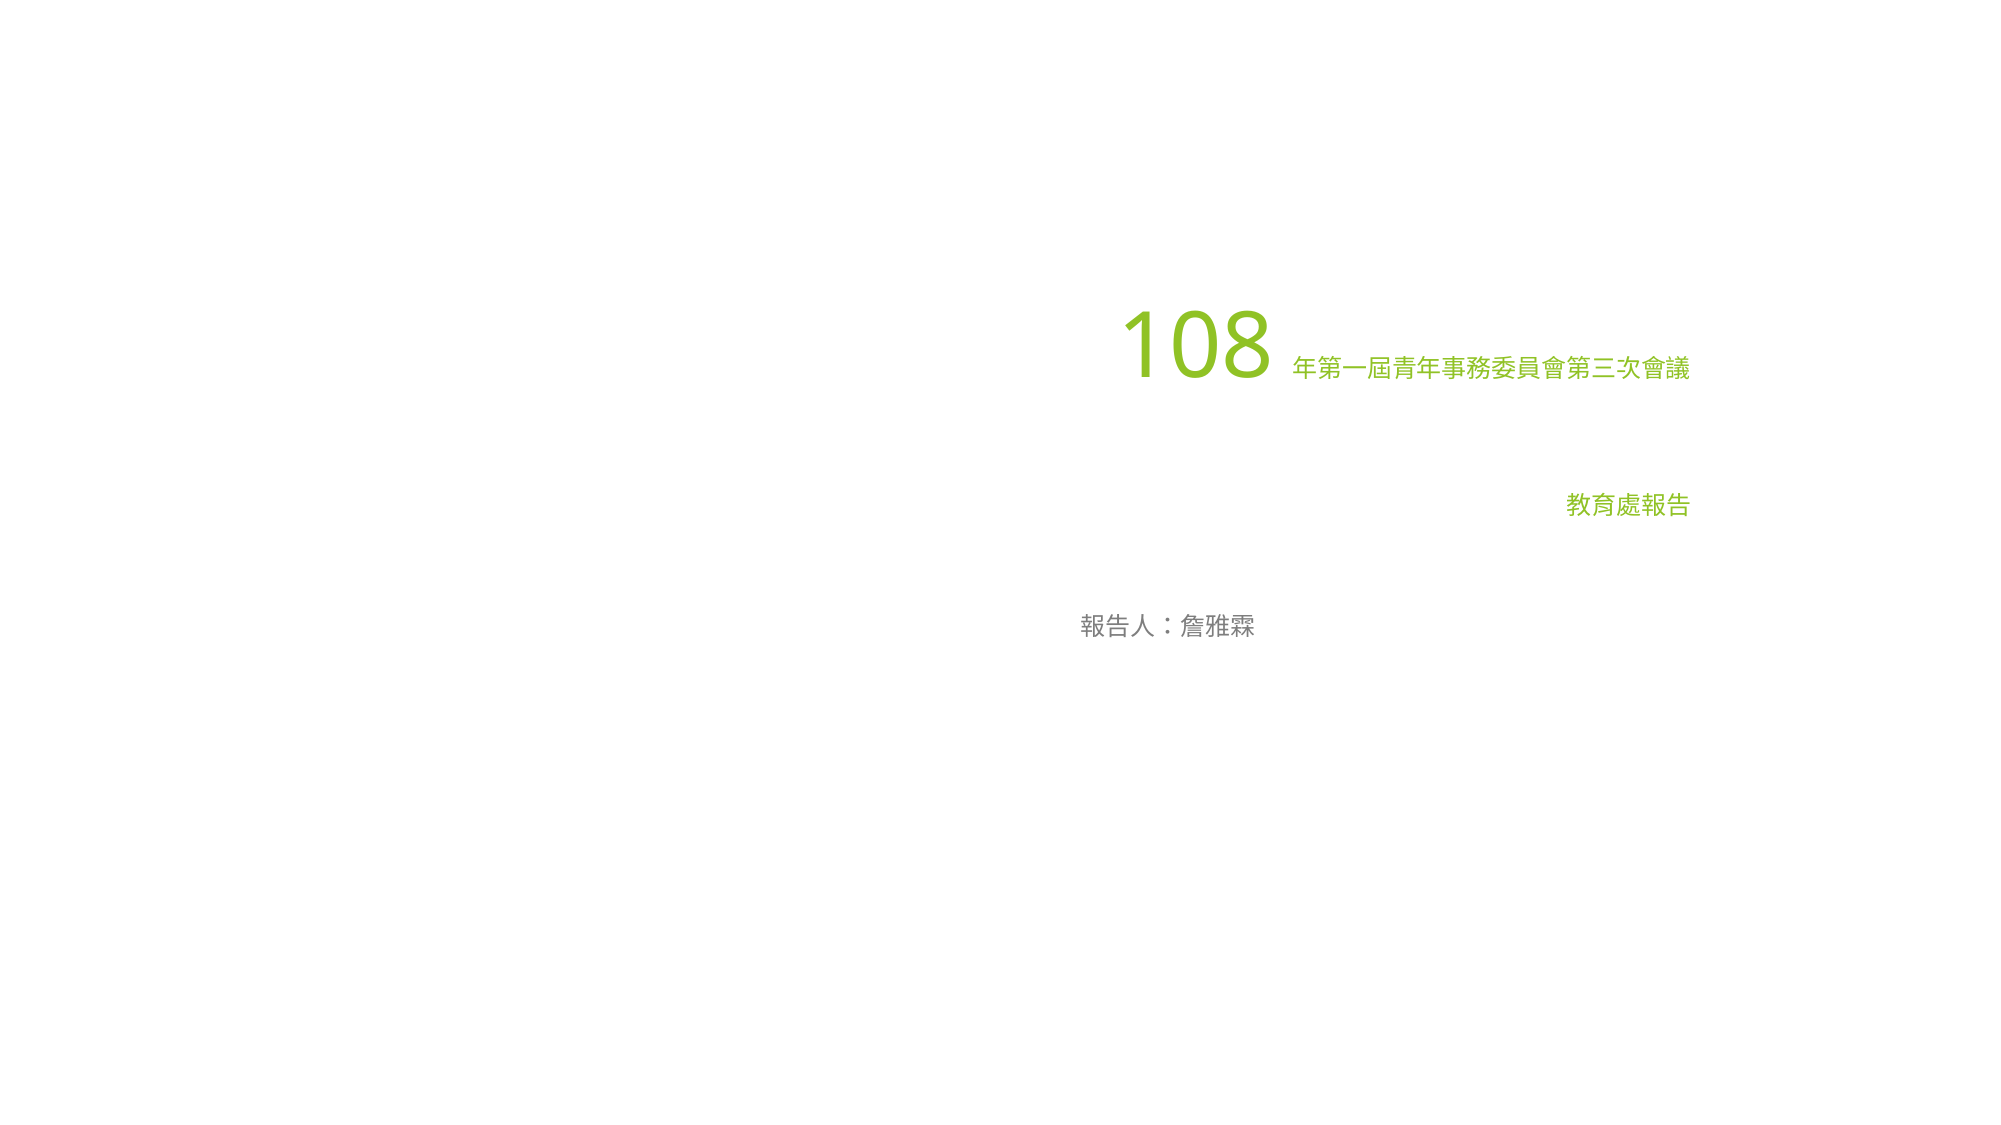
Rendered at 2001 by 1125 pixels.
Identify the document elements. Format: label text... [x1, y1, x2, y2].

text 教育處報告 [0, 403, 1691, 543]
text 108年第一屆青年事務委員會第三次會議 [0, 275, 1691, 403]
text 報告人：詹雅霖 [1080, 606, 1710, 642]
